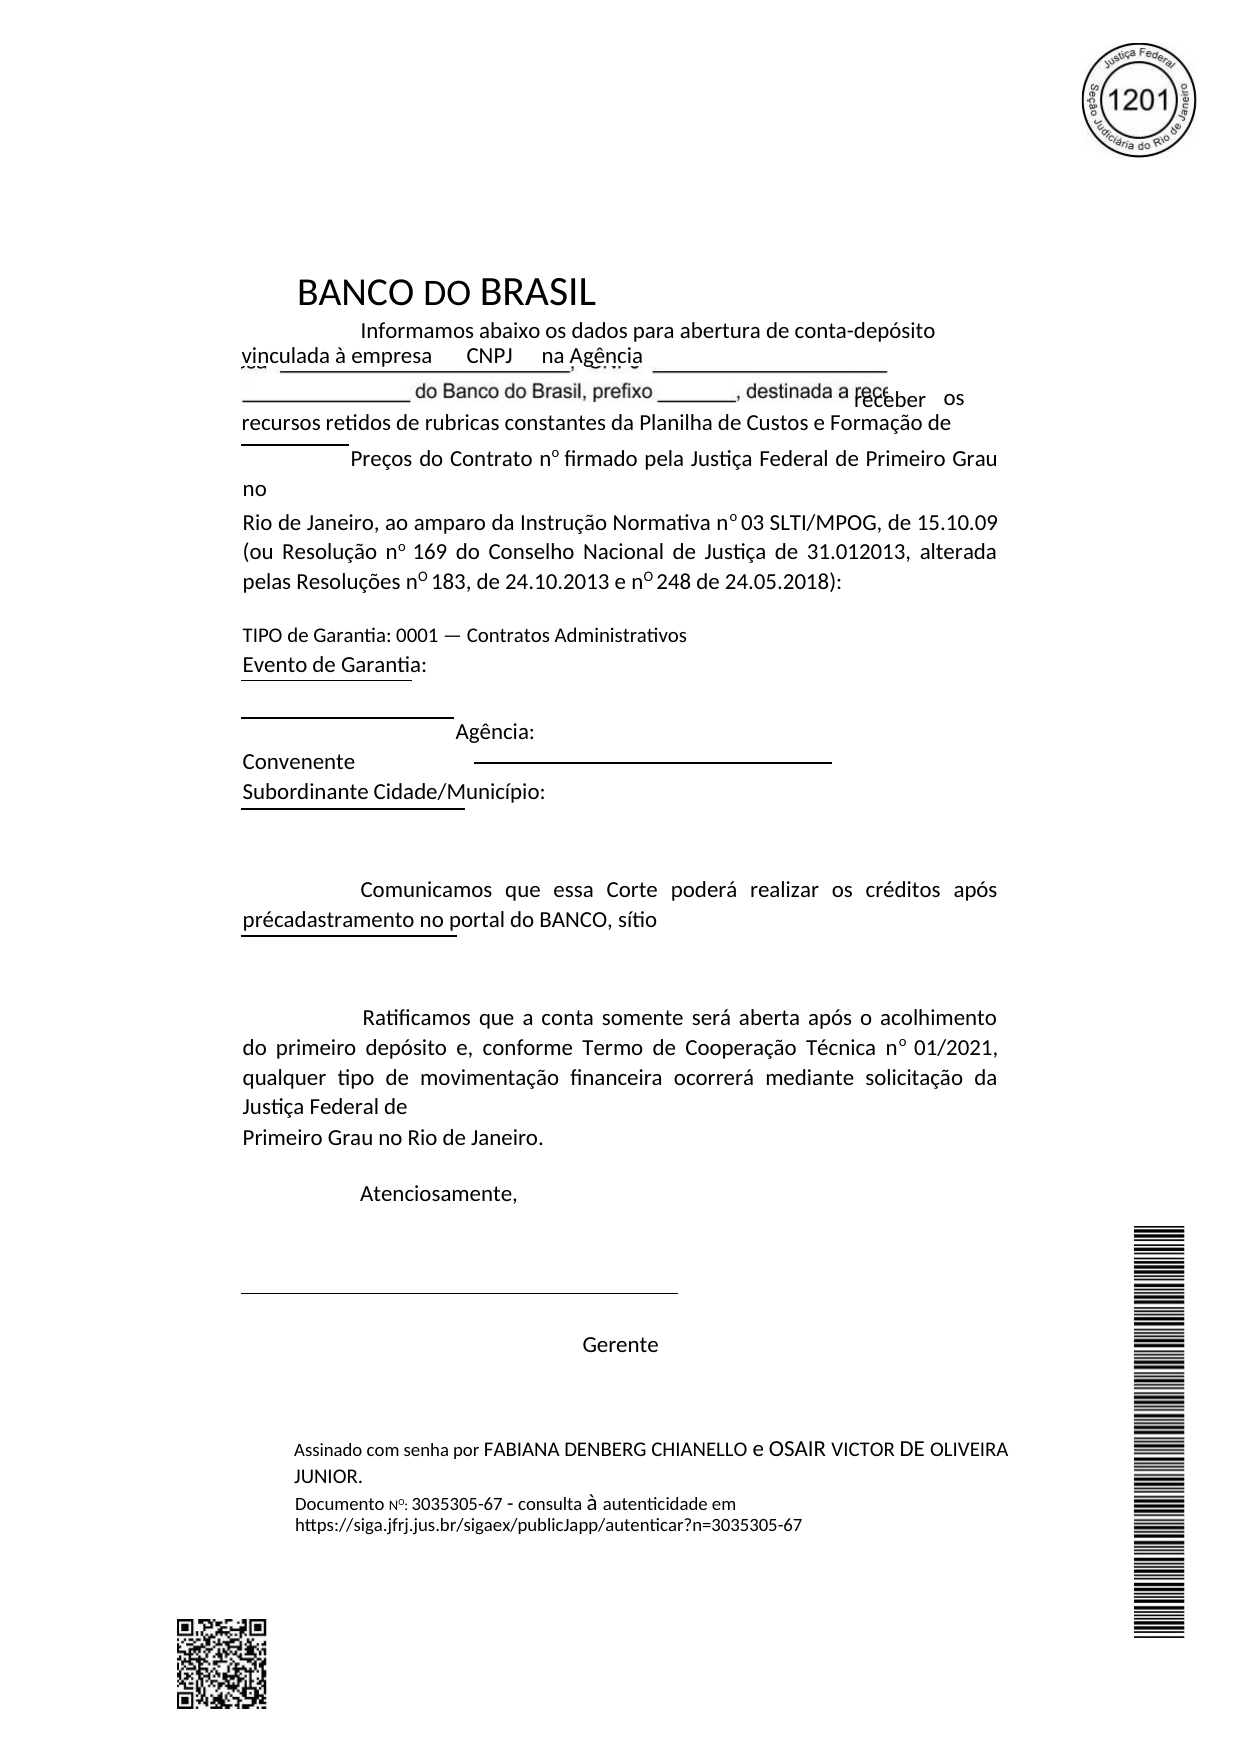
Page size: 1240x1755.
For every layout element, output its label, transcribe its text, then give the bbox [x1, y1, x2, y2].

text Gerente [242, 1331, 999, 1358]
text Ratificamos que a conta somente será aberta após o acolhimento do primeiro depósito e, conforme Termo de Cooperação Técnica no 01/2021, qualquer tipo de movimentação financeira ocorrerá mediante solicitação da Justiça Federal de [242, 1003, 998, 1121]
text Agência: [242, 717, 998, 745]
text Comunicamos que essa Corte poderá realizar os créditos após précadastramento no portal do BANCO, sítio [242, 875, 998, 933]
text Convenente Subordinante Cidade/Município: [242, 747, 632, 805]
text Informamos abaixo os dados para abertura de conta-depósito vinculada à empresa CNPJ na Agência os recursos retidos de rubricas constantes da Planilha de Custos e Formação de [241, 319, 999, 436]
text Atenciosamente, [360, 1179, 998, 1207]
text Primeiro Grau no Rio de Janeiro. [242, 1123, 998, 1151]
text Rio de Janeiro, ao amparo da Instrução Normativa no 03 SLTI/MPOG, de 15.10.09 (ou Resolução no 169 do Conselho Nacional de Justiça de 31.012013, alterada pelas Resoluções nO 183, de 24.10.2013 e nO 248 de 24.05.2018): [242, 508, 998, 595]
text TIPO de Garantia: 0001 — Contratos Administrativos [242, 623, 999, 648]
text Evento de Garantia: [242, 650, 998, 678]
text Preços do Contrato no firmado pela Justiça Federal de Primeiro Grau no [242, 444, 998, 502]
